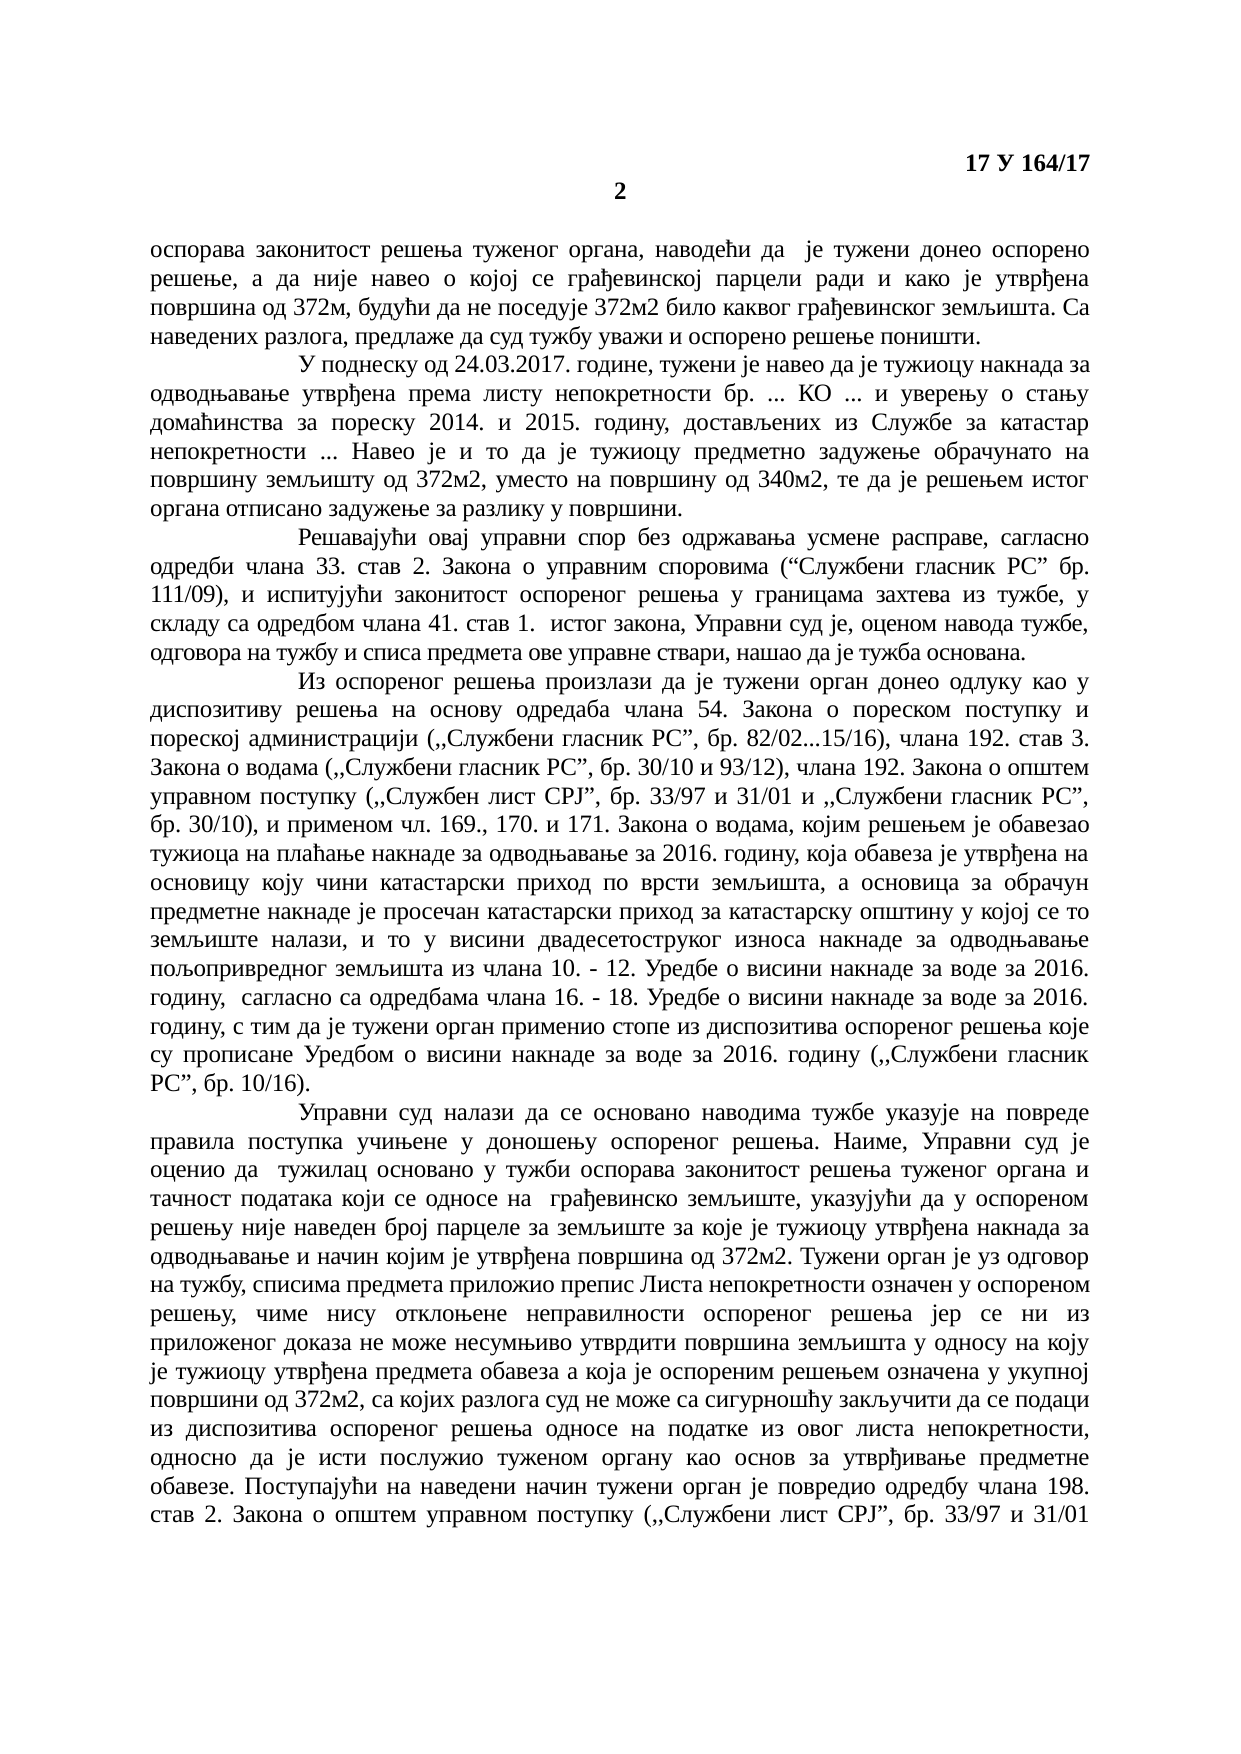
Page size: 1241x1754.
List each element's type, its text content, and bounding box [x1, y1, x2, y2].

text У поднеску од 24.03.2017. године, тужени је навео да је тужиоцу накнада за одводњавање утврђена према листу непокретности бр. ... КО ... и уверењу о стању домаћинства за пореску 2014. и 2015. годину, достављених из Службе за катастар непокретности ... Навео је и то да је тужиоцу предметно задужење обрачунато на површину земљишту од 372м2, уместо на површину од 340м2, те да је решењем истог органа отписано задужење за разлику у површини. [150, 349, 1090, 522]
text Решавајући овај управни спор без одржавања усмене расправе, сагласно одредби члана 33. став 2. Закона о управним споровима (“Службени гласник РС” бр. 111/09), и испитујући законитост оспореног решења у границама захтева из тужбе, у складу са одредбом члана 41. став 1. истог закона, Управни суд је, оценом навода тужбе, одговора на тужбу и списа предмета ове управне ствари, нашао да је тужба основана. [150, 522, 1090, 666]
text Из оспореног решења произлази да је тужени орган донео одлуку као у диспозитиву решења на основу одредаба члана 54. Закона о пореском поступку и пореској администрацији (,,Службени гласник РС”, бр. 82/02...15/16), члана 192. став 3. Закона о водама (,,Службени гласник РС”, бр. 30/10 и 93/12), члана 192. Закона о општем управном поступку (,,Службен лист СРЈ”, бр. 33/97 и 31/01 и ,,Службени гласник РС”, бр. 30/10), и применом чл. 169., 170. и 171. Закона о водама, којим решењем је обавезао тужиоца на плаћање накнаде за одводњавање за 2016. годину, која обавеза је утврђена на основицу коју чини катастарски приход по врсти земљишта, а основица за обрачун предметне накнаде је просечан катастарски приход за катастарску општину у којој се то земљиште налази, и то у висини двадесетоструког износа накнаде за одводњавање пољопривредног земљишта из члана 10. - 12. Уредбе о висини накнаде за воде за 2016. годину, сагласно са одредбама члана 16. - 18. Уредбе о висини накнаде за воде за 2016. годину, с тим да је тужени орган применио стопе из диспозитива оспореног решења које су прописане Уредбом о висини накнаде за воде за 2016. годину (,,Службени гласник РС”, бр. 10/16). [150, 666, 1090, 1097]
text оспорава законитост решења туженог органа, наводећи да је тужени донео оспорено решење, а да није навео о којој се грађевинској парцели ради и како је утврђена површина од 372м, будући да не поседује 372м2 било каквог грађевинског земљишта. Са наведених разлога, предлаже да суд тужбу уважи и оспорено решење поништи. [150, 234, 1090, 349]
text Управни суд налази да се основано наводима тужбе указује на повреде правила поступка учињене у доношењу оспореног решења. Наиме, Управни суд је оценио да тужилац основано у тужби оспорава законитост решења туженог органа и тачност података који се односе на грађевинско земљиште, указујући да у оспореном решењу није наведен број парцеле за земљиште за које је тужиоцу утврђена накнада за одводњавање и начин којим је утврђена површина од 372м2. Тужени орган је уз одговор на тужбу, списима предмета приложио препис Листа непокретности означен у оспореном решењу, чиме нису отклоњене неправилности оспореног решења јер се ни из приложеног доказа не може несумњиво утврдити површина земљишта у односу на коју је тужиоцу утврђена предмета обавеза а која је оспореним решењем означена у укупној површини од 372м2, са којих разлога суд не може са сигурношћу закључити да се подаци из диспозитива оспореног решења односе на податке из овог листа непокретности, односно да је исти послужио туженом органу као основ за утврђивање предметне обавезе. Поступајући на наведени начин тужени орган је повредио одредбу члана 198. став 2. Закона о општем управном поступку (,,Службени лист СРЈ”, бр. 33/97 и 31/01 [150, 1097, 1090, 1528]
